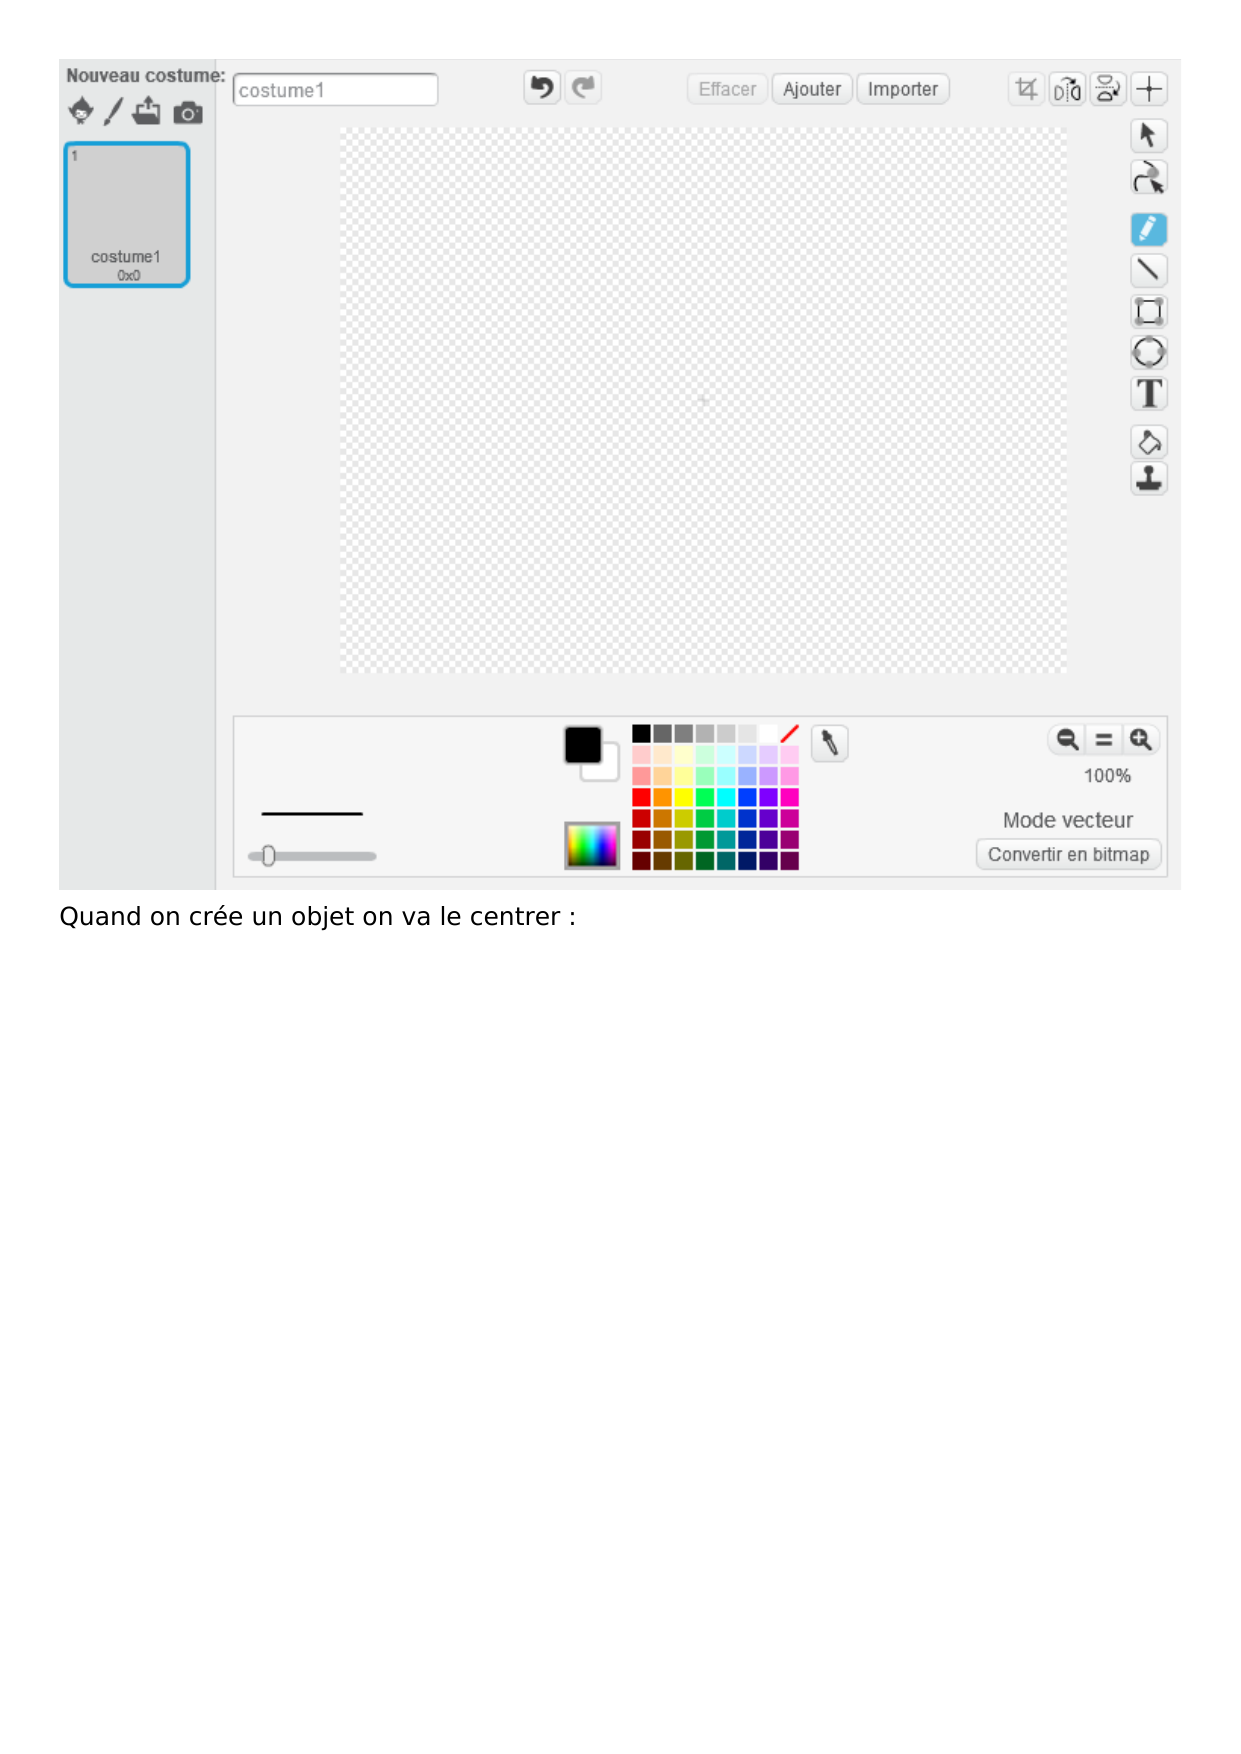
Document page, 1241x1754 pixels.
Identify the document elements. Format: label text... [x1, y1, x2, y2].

text Quand on crée un objet on va le centrer : [59, 902, 1181, 931]
picture [59, 59, 1182, 890]
